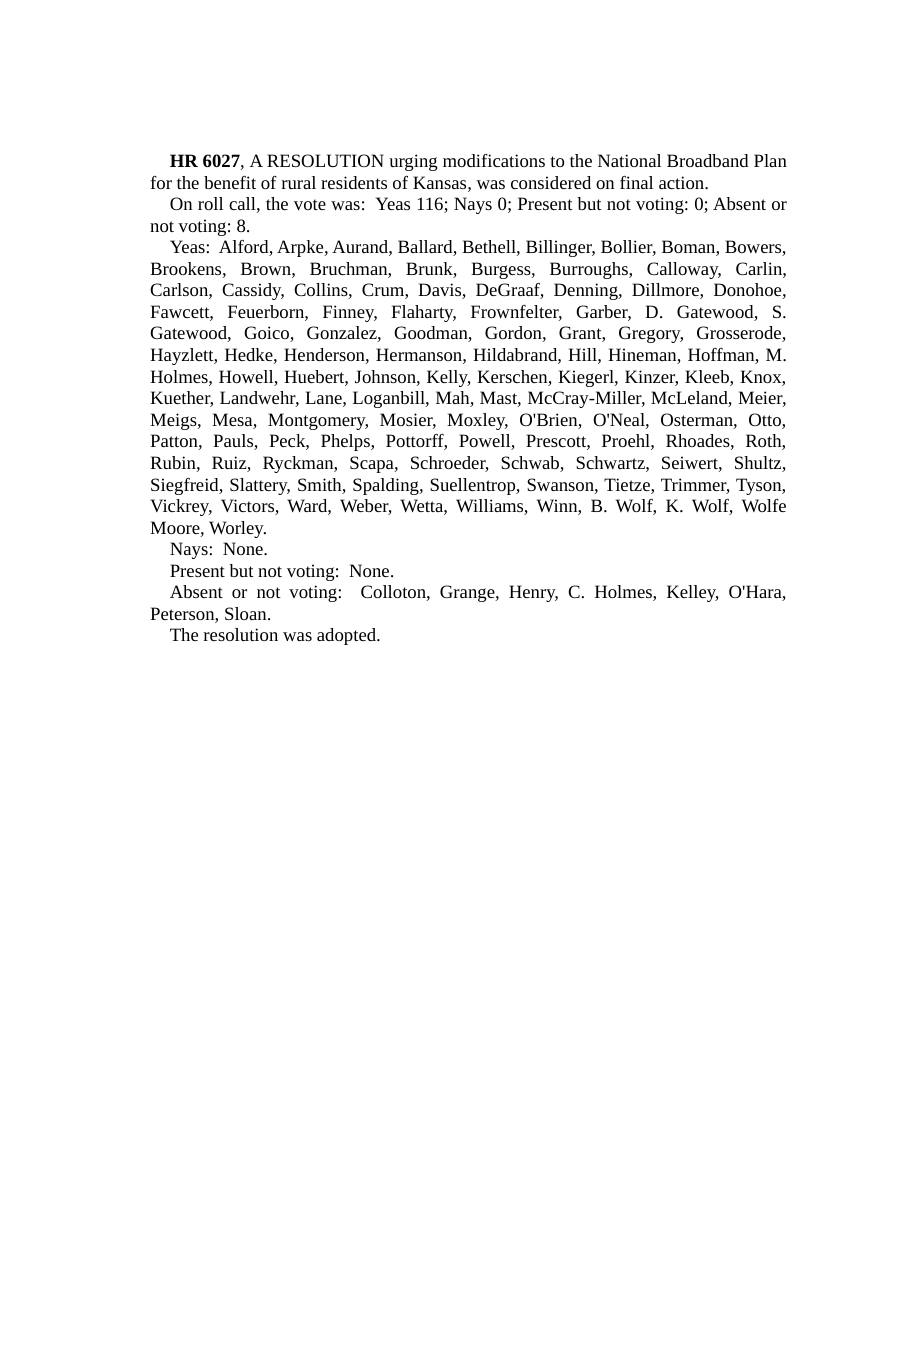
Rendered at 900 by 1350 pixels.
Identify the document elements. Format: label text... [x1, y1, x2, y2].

text Present but not voting: None. [150, 560, 787, 581]
text The resolution was adopted. [150, 624, 787, 646]
text HR 6027, A RESOLUTION urging modifications to the National Broadband Plan for the benefit of rural residents of Kansas, was considered on final action. [150, 150, 787, 193]
text Yeas: Alford, Arpke, Aurand, Ballard, Bethell, Billinger, Bollier, Boman, Bowers, Brookens, Brown, Bruchman, Brunk, Burgess, Burroughs, Calloway, Carlin, Carlson, Cassidy, Collins, Crum, Davis, DeGraaf, Denning, Dillmore, Donohoe, Fawcett, Feuerborn, Finney, Flaharty, Frownfelter, Garber, D. Gatewood, S. Gatewood, Goico, Gonzalez, Goodman, Gordon, Grant, Gregory, Grosserode, Hayzlett, Hedke, Henderson, Hermanson, Hildabrand, Hill, Hineman, Hoffman, M. Holmes, Howell, Huebert, Johnson, Kelly, Kerschen, Kiegerl, Kinzer, Kleeb, Knox, Kuether, Landwehr, Lane, Loganbill, Mah, Mast, McCray-Miller, McLeland, Meier, Meigs, Mesa, Montgomery, Mosier, Moxley, O'Brien, O'Neal, Osterman, Otto, Patton, Pauls, Peck, Phelps, Pottorff, Powell, Prescott, Proehl, Rhoades, Roth, Rubin, Ruiz, Ryckman, Scapa, Schroeder, Schwab, Schwartz, Seiwert, Shultz, Siegfreid, Slattery, Smith, Spalding, Suellentrop, Swanson, Tietze, Trimmer, Tyson, Vickrey, Victors, Ward, Weber, Wetta, Williams, Winn, B. Wolf, K. Wolf, Wolfe Moore, Worley. [150, 236, 787, 538]
text On roll call, the vote was: Yeas 116; Nays 0; Present but not voting: 0; Absent or not voting: 8. [150, 193, 787, 236]
text Absent or not voting: Colloton, Grange, Henry, C. Holmes, Kelley, O'Hara, Peterson, Sloan. [150, 581, 787, 624]
text Nays: None. [150, 538, 787, 560]
